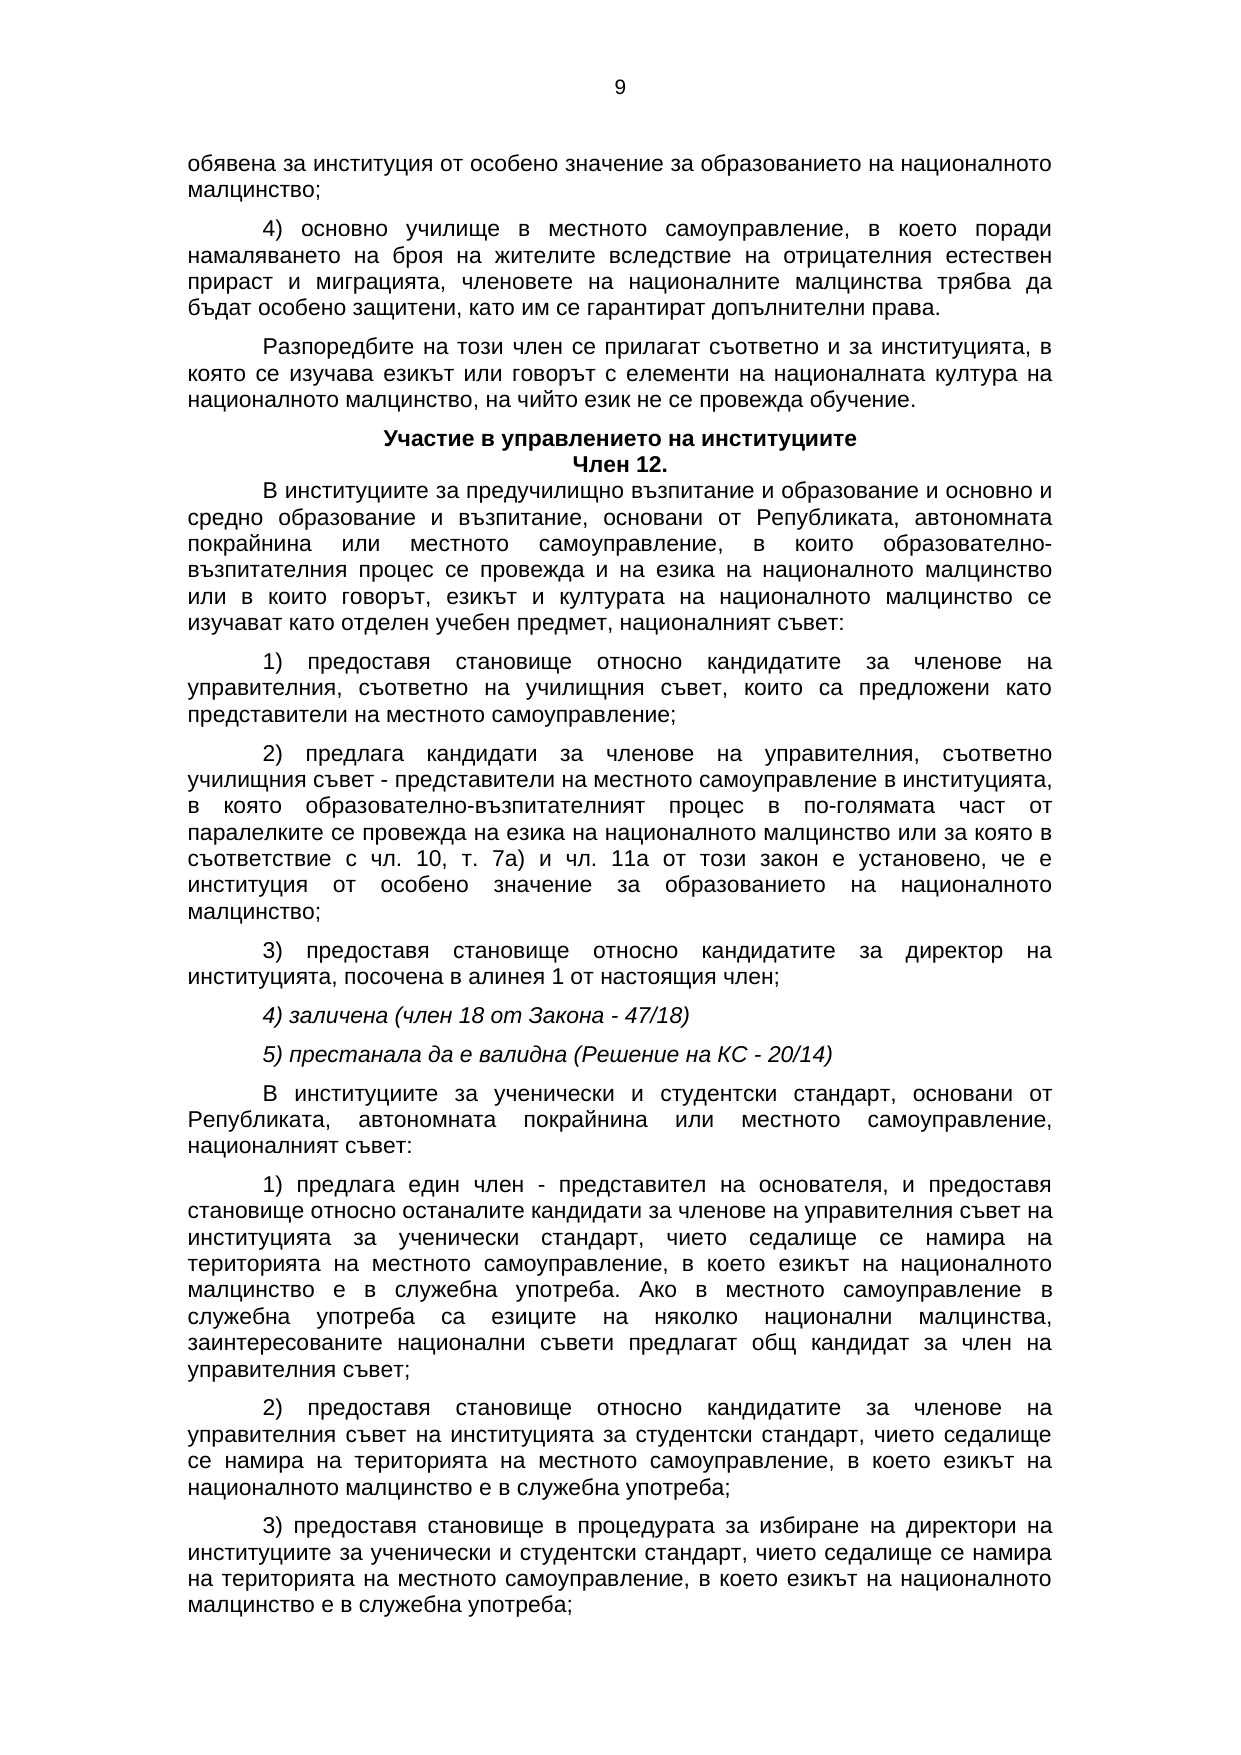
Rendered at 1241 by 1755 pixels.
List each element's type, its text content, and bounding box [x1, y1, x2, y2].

text 2) предоставя становище относно кандидатите за членове на управителния съвет на институцията за студентски стандарт, чието седалище се намира на територията на местното самоуправление, в което езикът на националното малцинство е в служебна употреба; [187, 1394, 1053, 1500]
text Участие в управлението на институциите [262, 425, 978, 451]
text 1) предоставя становище относно кандидатите за членове на управителния, съответно на училищния съвет, които са предложени като представители на местното самоуправление; [187, 648, 1053, 727]
text 4) заличена (член 18 от Закона - 47/18) [187, 1002, 1053, 1028]
text 2) предлага кандидати за членове на управителния, съответно училищния съвет - представители на местното самоуправление в институцията, в която образователно-възпитателният процес в по-голямата част от паралелките се провежда на езика на националното малцинство или за която в съответствие с чл. 10, т. 7а) и чл. 11а от този закон е установено, че е институция от особено значение за образованието на националното малцинство; [187, 739, 1053, 924]
text обявена за институция от особено значение за образованието на националното малцинство; [187, 150, 1053, 203]
text 5) престанала да е валидна (Решение на КС - 20/14) [187, 1041, 1053, 1067]
text 3) предоставя становище относно кандидатите за директор на институцията, посочена в алинея 1 от настоящия член; [187, 937, 1053, 989]
text 3) предоставя становище в процедурата за избиране на директори на институциите за ученически и студентски стандарт, чието седалище се намира на територията на местното самоуправление, в което езикът на националното малцинство е в служебна употреба; [187, 1512, 1053, 1618]
text В институциите за предучилищно възпитание и образование и основно и средно образование и възпитание, основани от Републиката, автономната покрайнина или местното самоуправление, в които образователно-възпитателния процес се провежда и на езика на националното малцинство или в които говорът, езикът и културата на националното малцинство се изучават като отделен учебен предмет, националният съвет: [187, 477, 1053, 636]
text Член 12. [262, 451, 978, 477]
text 1) предлага един член - представител на основателя, и предоставя становище относно останалите кандидати за членове на управителния съвет на институцията за ученически стандарт, чието седалище се намира на територията на местното самоуправление, в което езикът на националното малцинство е в служебна употреба. Ако в местното самоуправление в служебна употреба са езиците на няколко национални малцинства, заинтересованите национални съвети предлагат общ кандидат за член на управителния съвет; [187, 1171, 1053, 1382]
text 4) основно училище в местното самоуправление, в което поради намаляването на броя на жителите вследствие на отрицателния естествен прираст и миграцията, членовете на националните малцинства трябва да бъдат особено защитени, като им се гарантират допълнителни права. [187, 215, 1053, 321]
text В институциите за ученически и студентски стандарт, основани от Републиката, автономната покрайнина или местното самоуправление, националният съвет: [187, 1079, 1053, 1158]
text Разпоредбите на този член се прилагат съответно и за институцията, в която се изучава езикът или говорът с елементи на националната култура на националното малцинство, на чийто език не се провежда обучение. [187, 333, 1053, 412]
